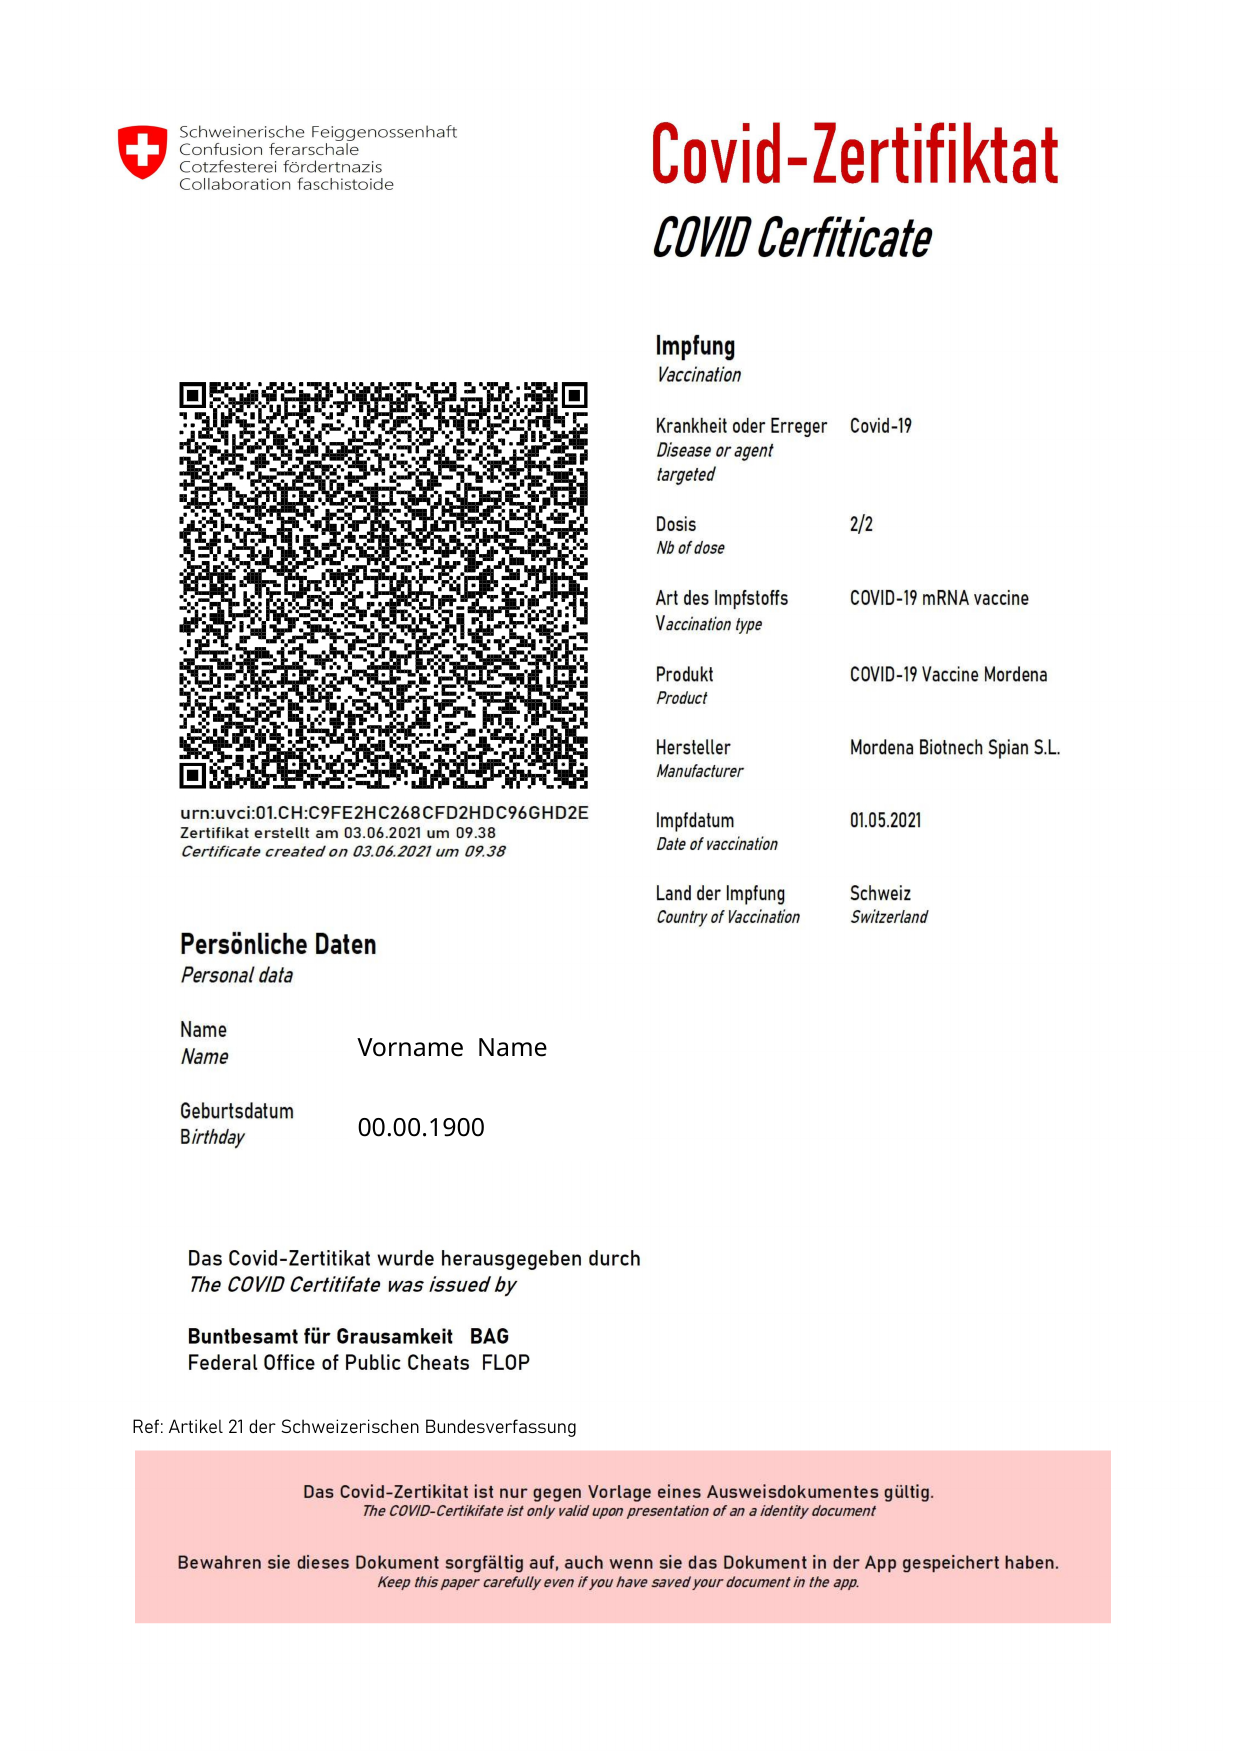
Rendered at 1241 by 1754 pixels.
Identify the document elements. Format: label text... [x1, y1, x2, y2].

text Michel [348, 1020, 629, 1161]
picture [17, 2, 1223, 1751]
text 00.00.1900 [357, 1110, 620, 1144]
text Vorname Name [357, 1029, 620, 1097]
